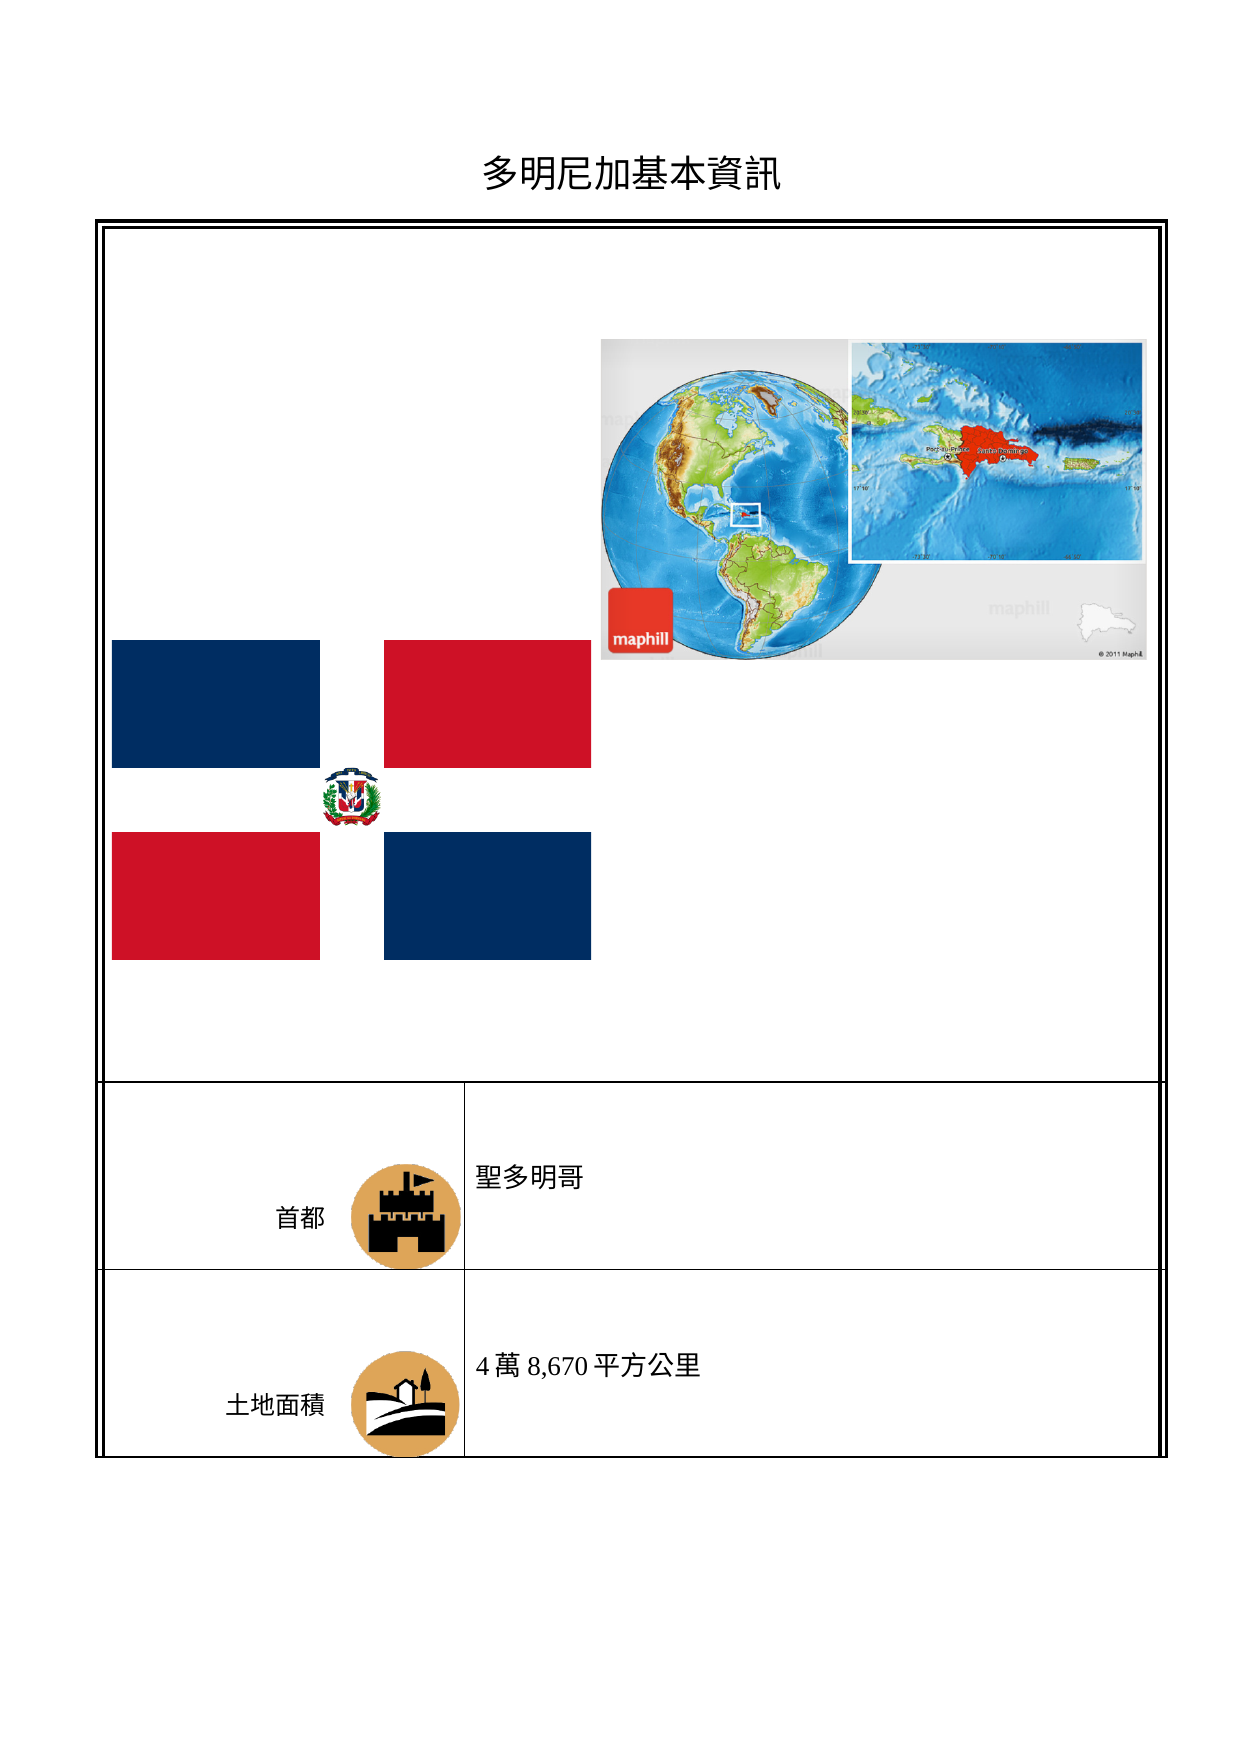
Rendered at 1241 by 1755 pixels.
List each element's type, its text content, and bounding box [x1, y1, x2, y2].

table_cell [336, 1270, 464, 1456]
table_cell 4萬8,670平方公里 [465, 1270, 1158, 1456]
table_cell 首都 [105, 1083, 336, 1268]
table_cell [464, 229, 1158, 1081]
table_cell [105, 229, 464, 1081]
table_cell 土地面積 [105, 1270, 336, 1456]
table_cell 聖多明哥 [465, 1083, 1158, 1268]
table_cell [336, 1083, 464, 1268]
table_cell [100, 223, 464, 1081]
table_header 多明尼加基本資訊 [100, 144, 1163, 219]
table_cell [464, 223, 1163, 1081]
